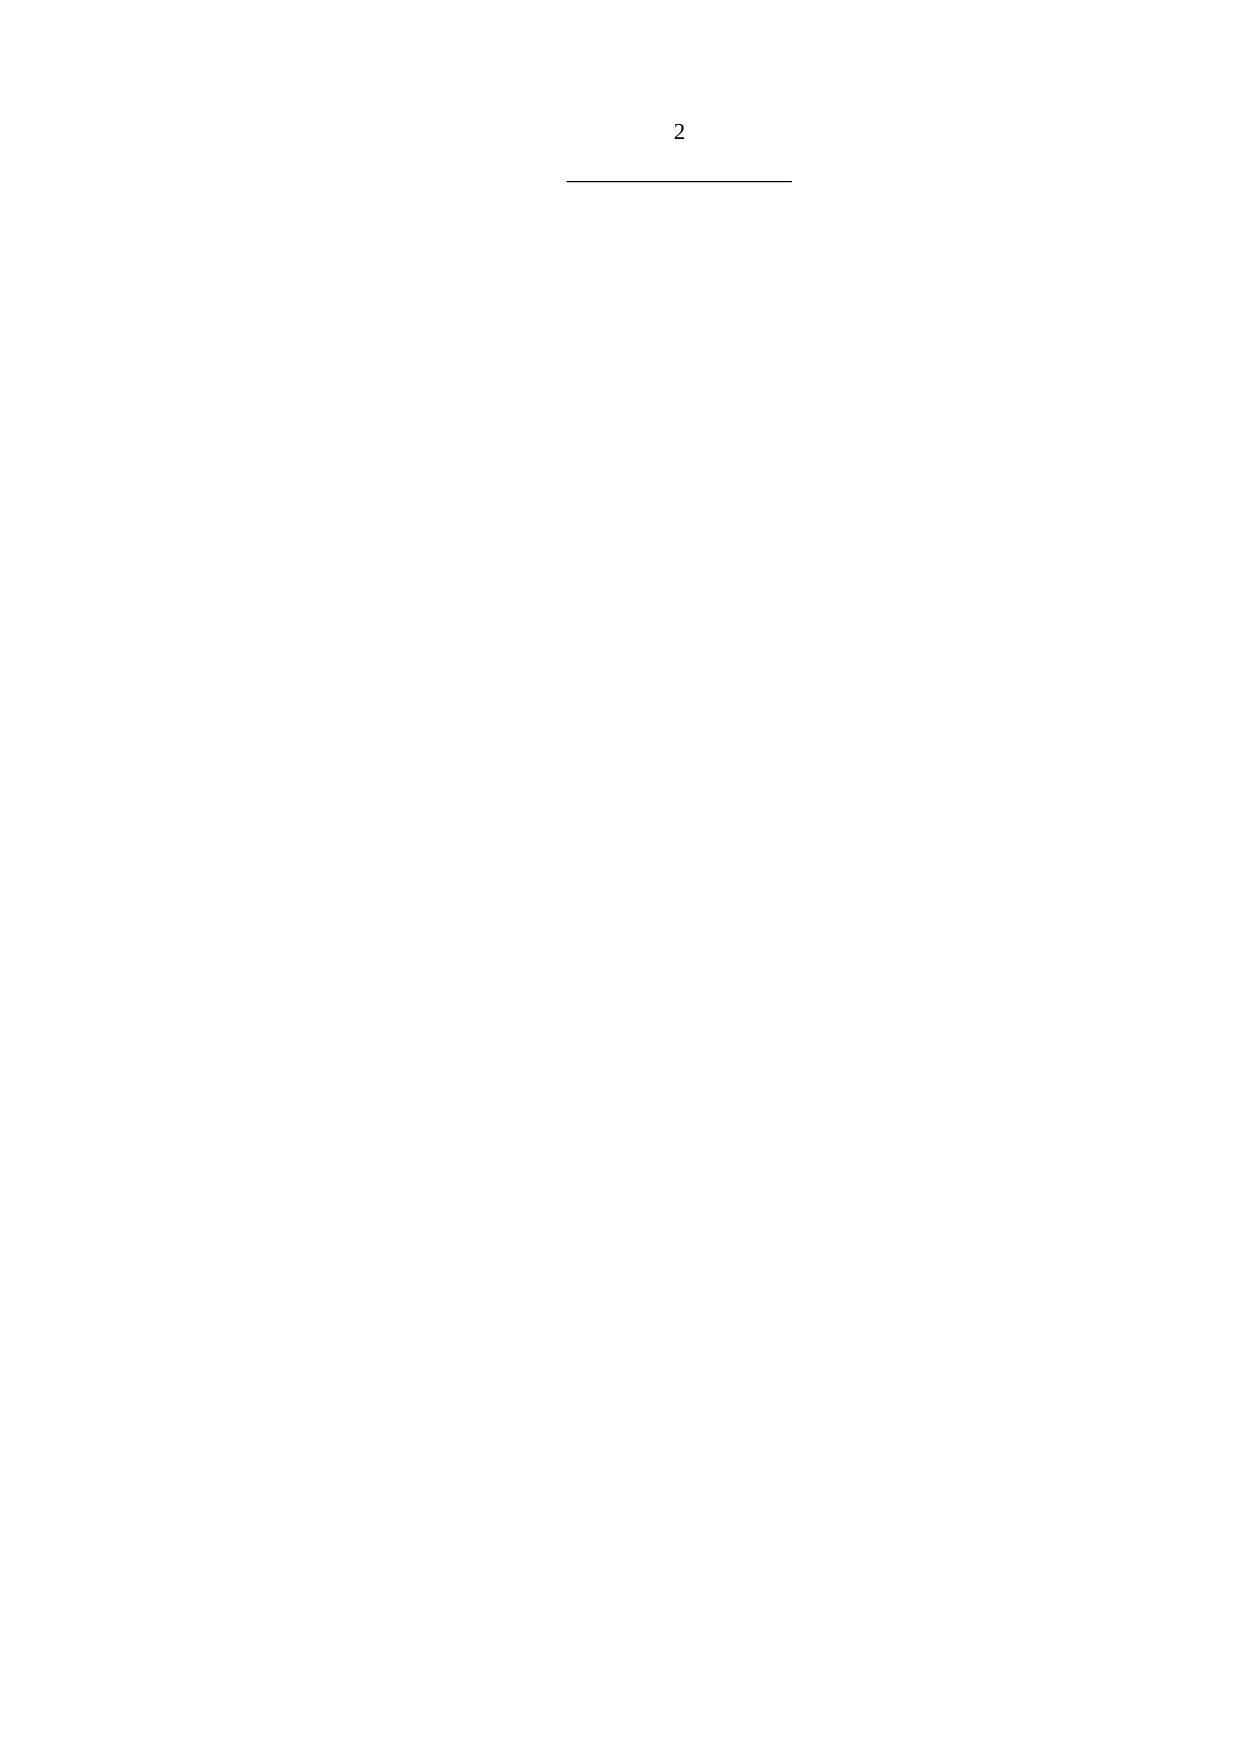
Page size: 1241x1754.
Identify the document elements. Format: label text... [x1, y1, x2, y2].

text __________________ [177, 148, 1181, 185]
